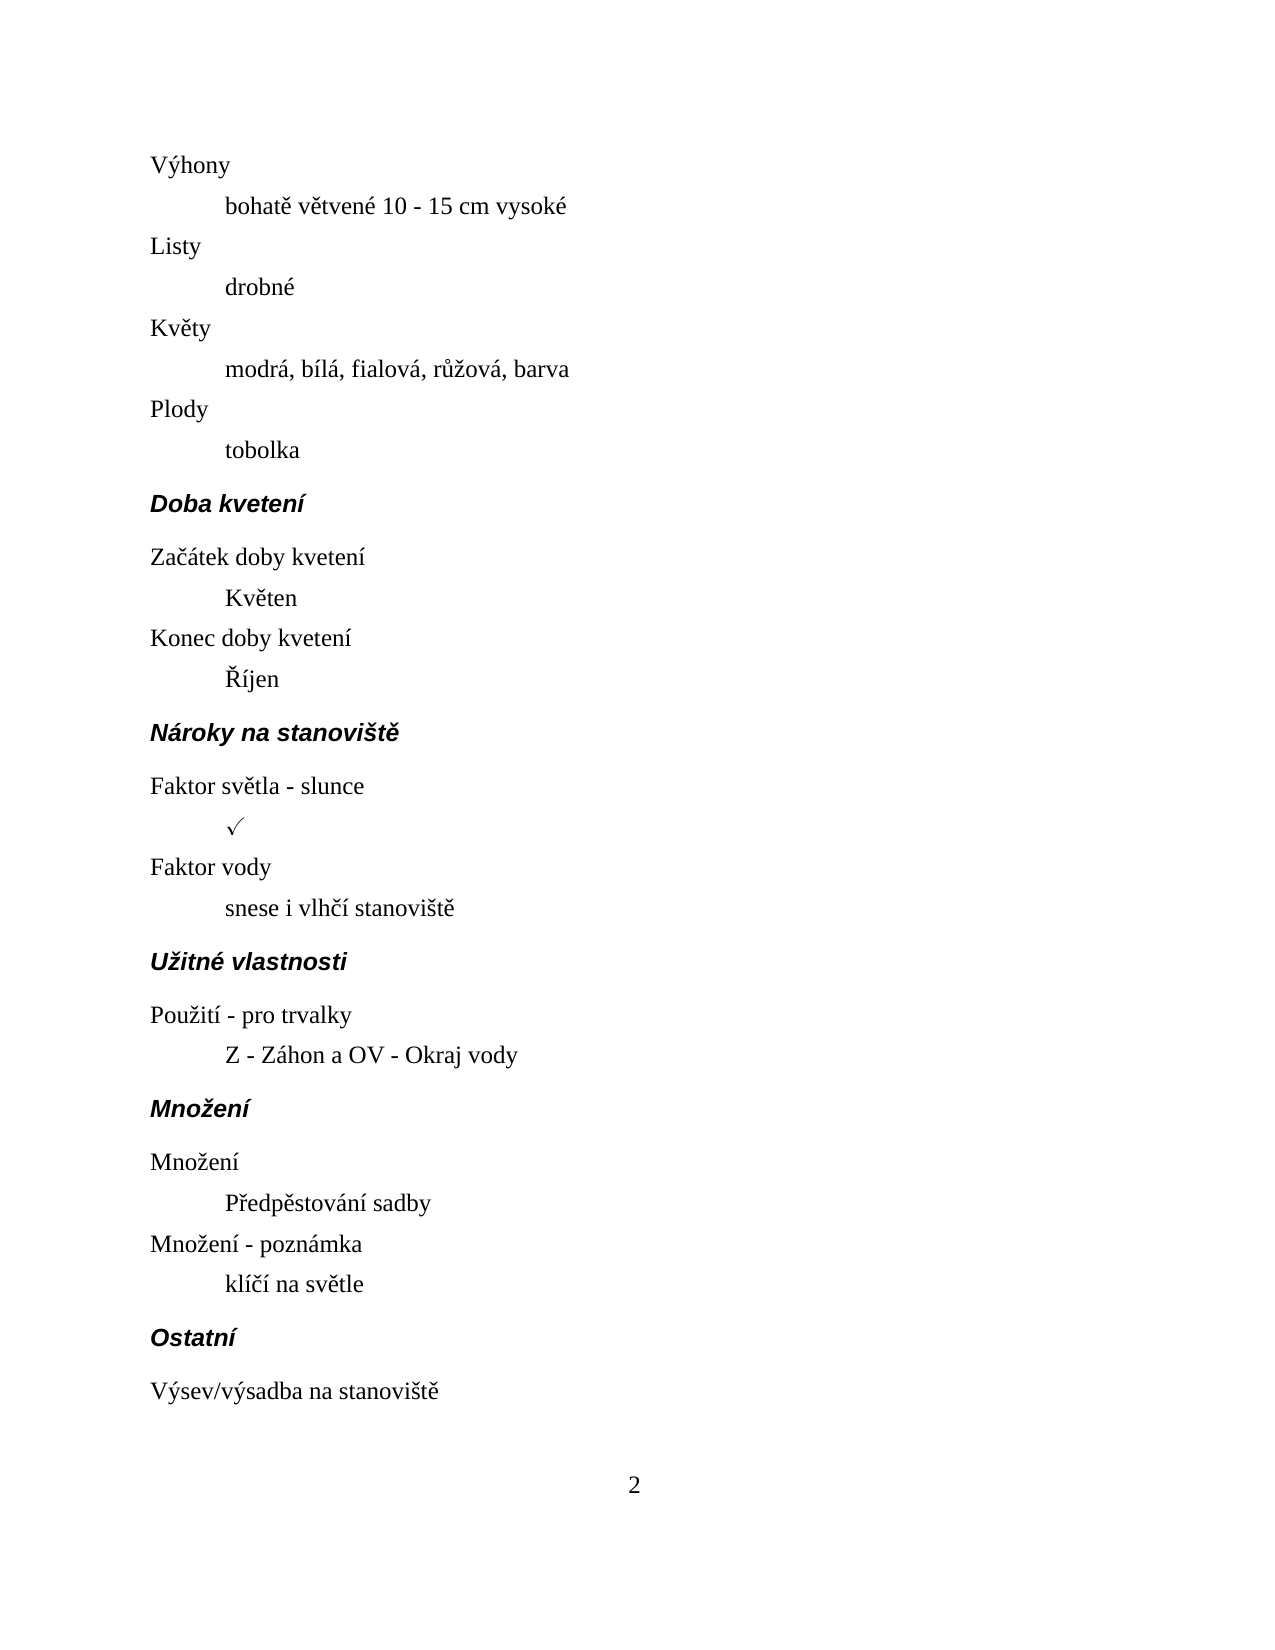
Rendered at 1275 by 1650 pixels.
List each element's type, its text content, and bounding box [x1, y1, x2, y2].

text bohatě větvené 10 - 15 cm vysoké [225, 191, 1125, 219]
text ✓ [225, 812, 1125, 840]
subtitle Doba kvetení [150, 489, 1125, 517]
text Výhony [150, 150, 1125, 179]
text Použití - pro trvalky [150, 1000, 1125, 1028]
subtitle Užitné vlastnosti [150, 947, 1125, 975]
text Květen [225, 583, 1125, 611]
text Konec doby kvetení [150, 623, 1125, 652]
text Faktor vody [150, 852, 1125, 881]
text modrá, bílá, fialová, růžová, barva [225, 354, 1125, 382]
subtitle Množení [150, 1094, 1125, 1123]
text tobolka [225, 435, 1125, 464]
text snese i vlhčí stanoviště [225, 893, 1125, 922]
text drobné [225, 272, 1125, 301]
text Předpěstování sadby [225, 1188, 1125, 1217]
text Množení - poznámka [150, 1229, 1125, 1257]
text Z - Záhon a OV - Okraj vody [225, 1041, 1125, 1069]
text Množení [150, 1147, 1125, 1176]
text Říjen [225, 664, 1125, 693]
text klíčí na světle [225, 1269, 1125, 1298]
subtitle Nároky na stanoviště [150, 718, 1125, 746]
text Začátek doby kvetení [150, 542, 1125, 571]
text Listy [150, 231, 1125, 260]
text Květy [150, 313, 1125, 342]
text Výsev/výsadba na stanoviště [150, 1376, 1125, 1405]
text Faktor světla - slunce [150, 771, 1125, 799]
subtitle Ostatní [150, 1323, 1125, 1352]
text Plody [150, 394, 1125, 423]
